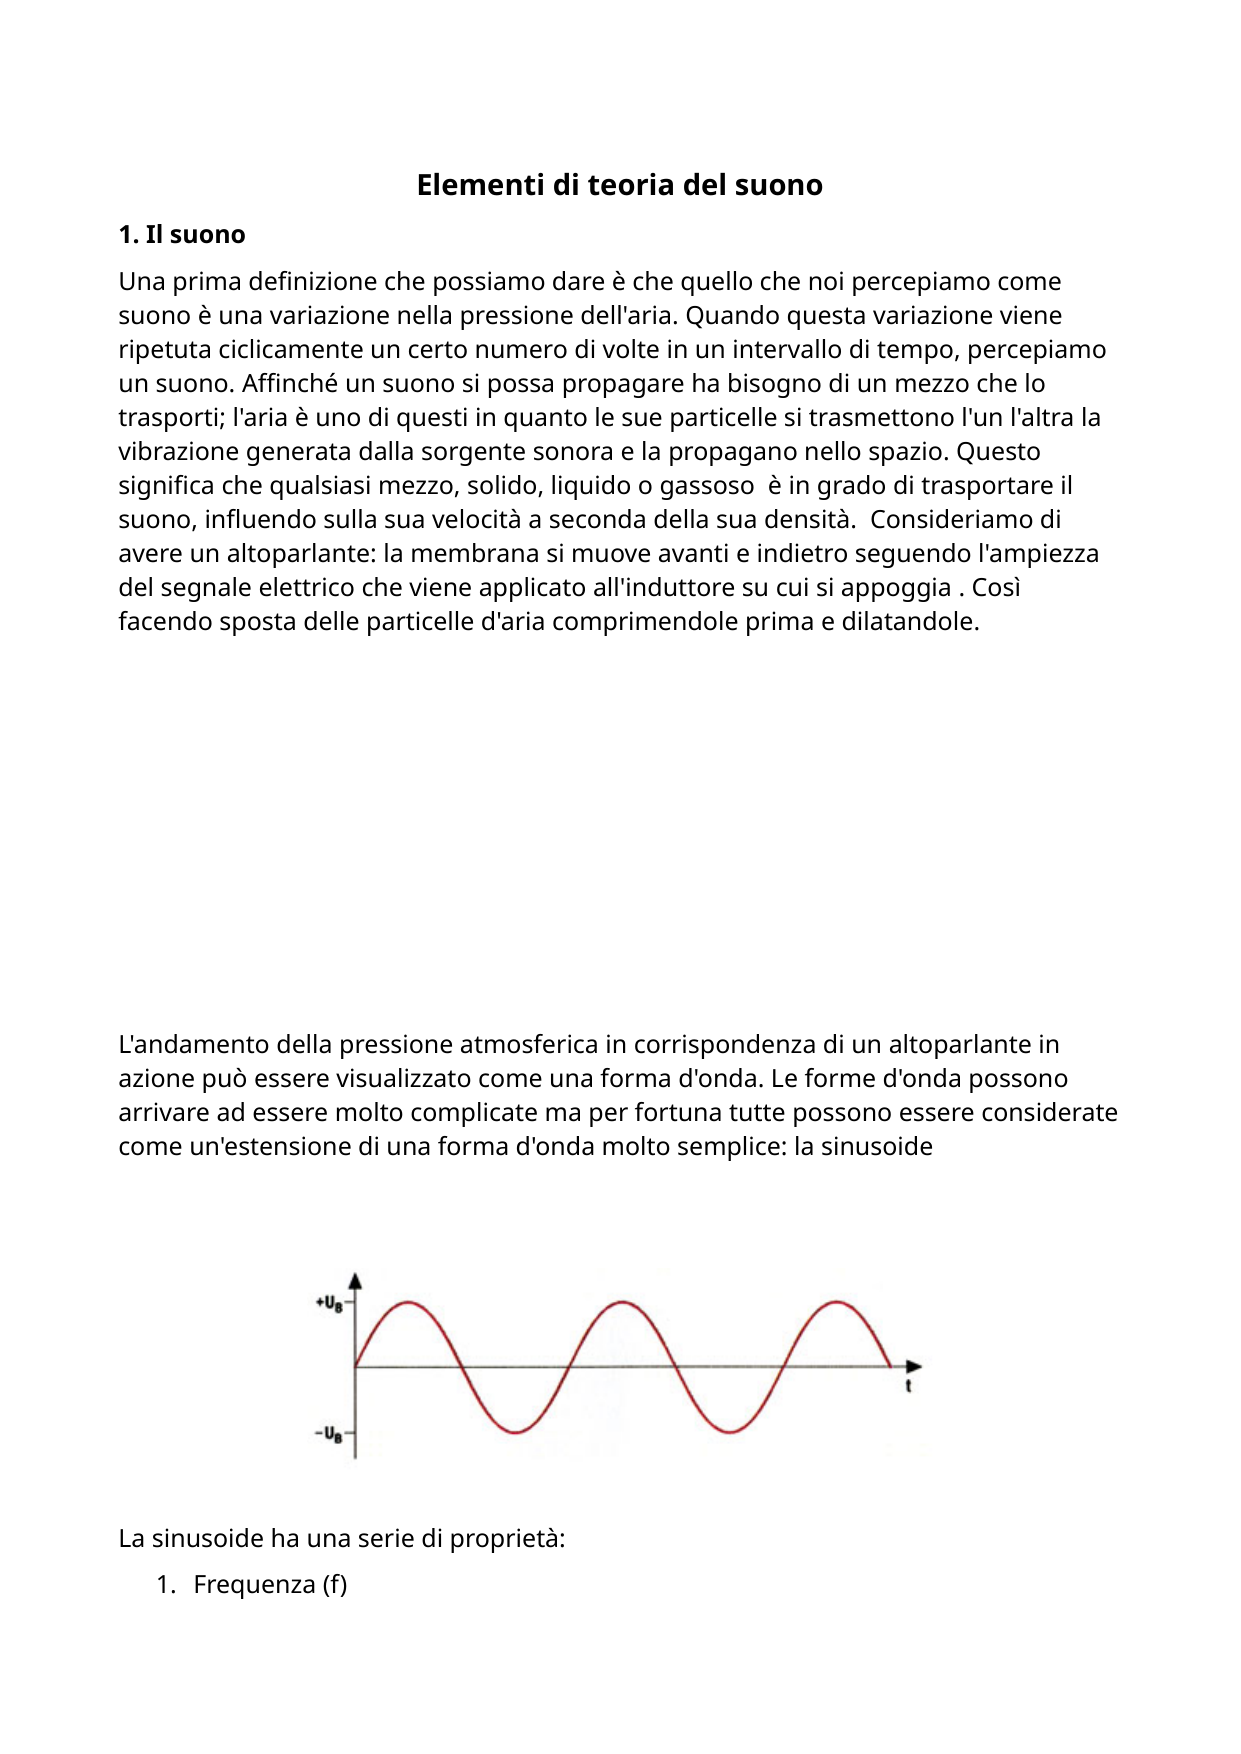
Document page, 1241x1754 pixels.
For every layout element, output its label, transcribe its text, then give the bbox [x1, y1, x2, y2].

list Frequenza (f) [156, 1567, 1122, 1601]
picture [307, 1268, 933, 1480]
text La sinusoide ha una serie di proprietà: [118, 1521, 1122, 1555]
text Elementi di teoria del suono [118, 165, 1122, 204]
text Una prima definizione che possiamo dare è che quello che noi percepiamo come suono è una variazione nella pressione dell'aria. Quando questa variazione viene ripetuta ciclicamente un certo numero di volte in un intervallo di tempo, percepiamo un suono. Affinché un suono si possa propagare ha bisogno di un mezzo che lo trasporti; l'aria è uno di questi in quanto le sue particelle si trasmettono l'un l'altra la vibrazione generata dalla sorgente sonora e la propagano nello spazio. Questo significa che qualsiasi mezzo, solido, liquido o gassoso è in grado di trasportare il suono, influendo sulla sua velocità a seconda della sua densità. Consideriamo di avere un altoparlante: la membrana si muove avanti e indietro seguendo l'ampiezza del segnale elettrico che viene applicato all'induttore su cui si appoggia . Così facendo sposta delle particelle d'aria comprimendole prima e dilatandole. [118, 263, 1122, 638]
text 1. Il suono [118, 217, 1122, 251]
text L'andamento della pressione atmosferica in corrispondenza di un altoparlante in azione può essere visualizzato come una forma d'onda. Le forme d'onda possono arrivare ad essere molto complicate ma per fortuna tutte possono essere considerate come un'estensione di una forma d'onda molto semplice: la sinusoide [118, 1027, 1122, 1163]
